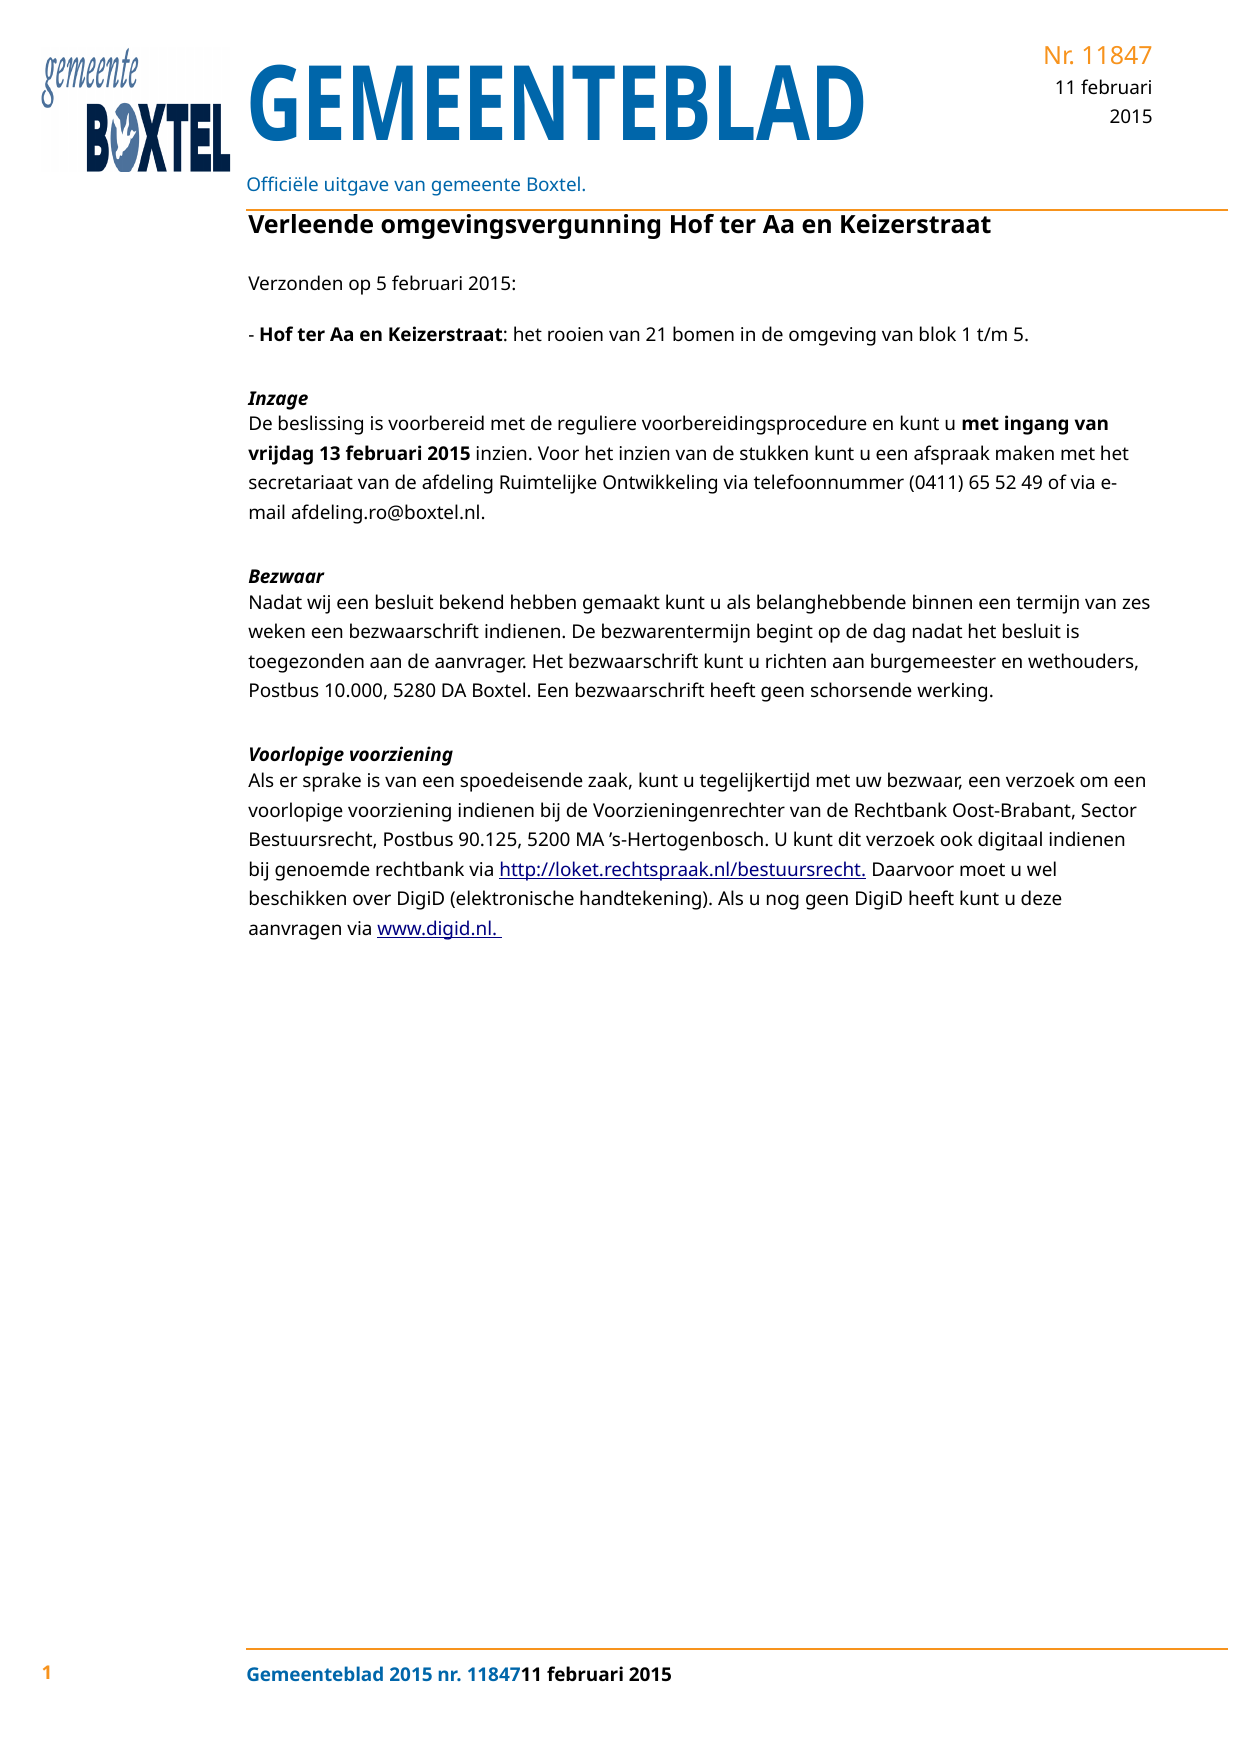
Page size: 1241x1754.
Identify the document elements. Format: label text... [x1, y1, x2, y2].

text Als er sprake is van een spoedeisende zaak, kunt u tegelijkertijd met uw bezwaar, een verzoek om een voorlopige voorziening indienen bij de Voorzieningenrechter van de Rechtbank Oost-Brabant, Sector Bestuursrecht, Postbus 90.125, 5200 MA ’s-Hertogenbosch. U kunt dit verzoek ook digitaal indienen bij genoemde rechtbank via http://loket.rechtspraak.nl/bestuursrecht. Daarvoor moet u wel beschikken over DigiD (elektronische handtekening). Als u nog geen DigiD heeft kunt u deze aanvragen via www.digid.nl. [248, 767, 1152, 941]
text De beslissing is voorbereid met de reguliere voorbereidingsprocedure en kunt u met ingang van vrijdag 13 februari 2015 inzien. Voor het inzien van de stukken kunt u een afspraak maken met het secretariaat van de afdeling Ruimtelijke Ontwikkeling via telefoonnummer (0411) 65 52 49 of via e-mail afdeling.ro@boxtel.nl. [248, 410, 1152, 525]
text Verzonden op 5 februari 2015: [248, 270, 1152, 296]
text Nadat wij een besluit bekend hebben gemaakt kunt u als belanghebbende binnen een termijn van zes weken een bezwaarschrift indienen. De bezwarentermijn begint op de dag nadat het besluit is toegezonden aan de aanvrager. Het bezwaarschrift kunt u richten aan burgemeester en wethouders, Postbus 10.000, 5280 DA Boxtel. Een bezwaarschrift heeft geen schorsende werking. [248, 589, 1152, 703]
text - Hof ter Aa en Keizerstraat: het rooien van 21 bomen in de omgeving van blok 1 t/m 5. [248, 321, 1152, 346]
text Verleende omgevingsvergunning Hof ter Aa en Keizerstraat [248, 211, 1152, 241]
text Inzage [248, 385, 1152, 410]
text Bezwaar [248, 563, 1152, 589]
text Voorlopige voorziening [248, 742, 1152, 767]
picture [41, 47, 231, 172]
